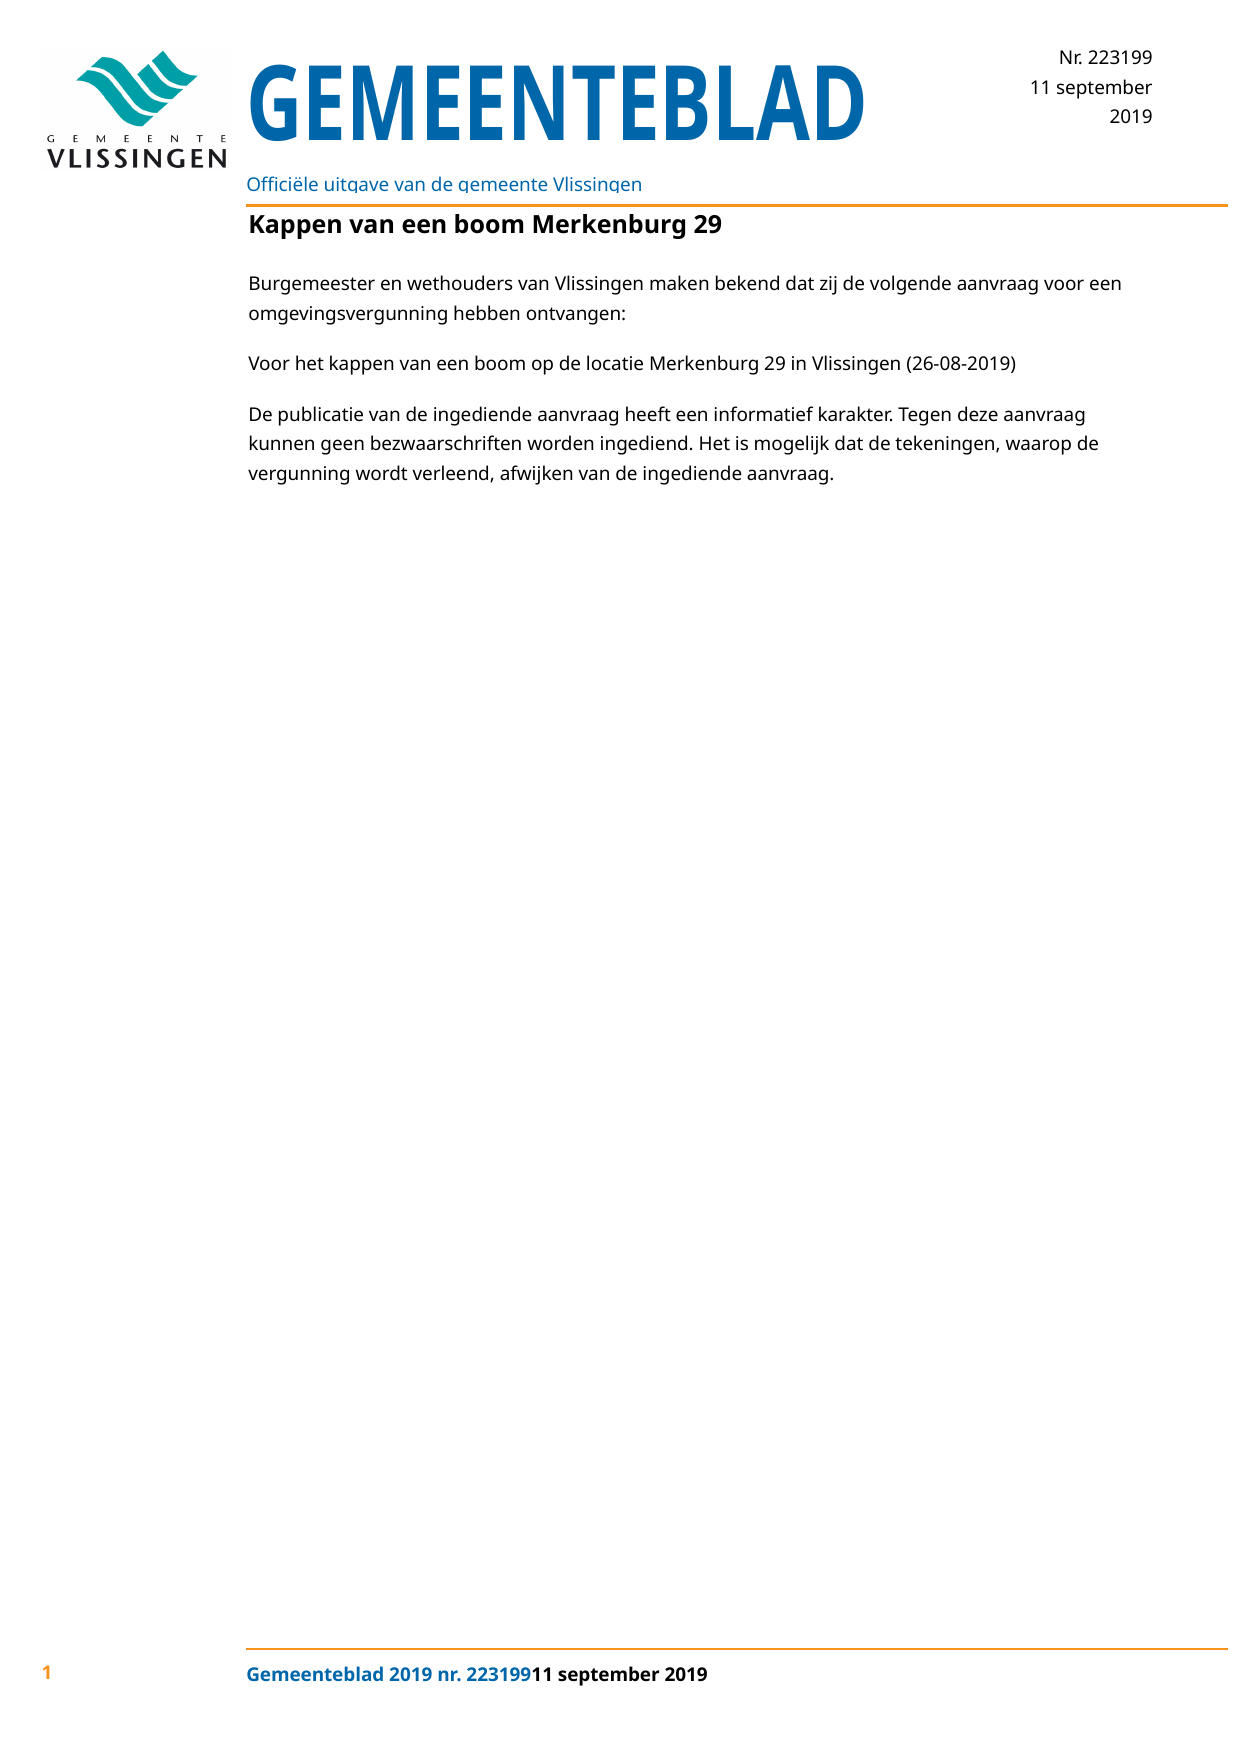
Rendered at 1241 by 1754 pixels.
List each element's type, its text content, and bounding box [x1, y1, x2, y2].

text Voor het kappen van een boom op de locatie Merkenburg 29 in Vlissingen (26-08-2019) [248, 350, 1152, 376]
text Burgemeester en wethouders van Vlissingen maken bekend dat zij de volgende aanvraag voor een omgevingsvergunning hebben ontvangen: [248, 270, 1152, 326]
text Kappen van een boom Merkenburg 29 [248, 207, 1152, 241]
picture [41, 47, 231, 172]
text De publicatie van de ingediende aanvraag heeft een informatief karakter. Tegen deze aanvraag kunnen geen bezwaarschriften worden ingediend. Het is mogelijk dat de tekeningen, waarop de vergunning wordt verleend, afwijken van de ingediende aanvraag. [248, 401, 1152, 486]
